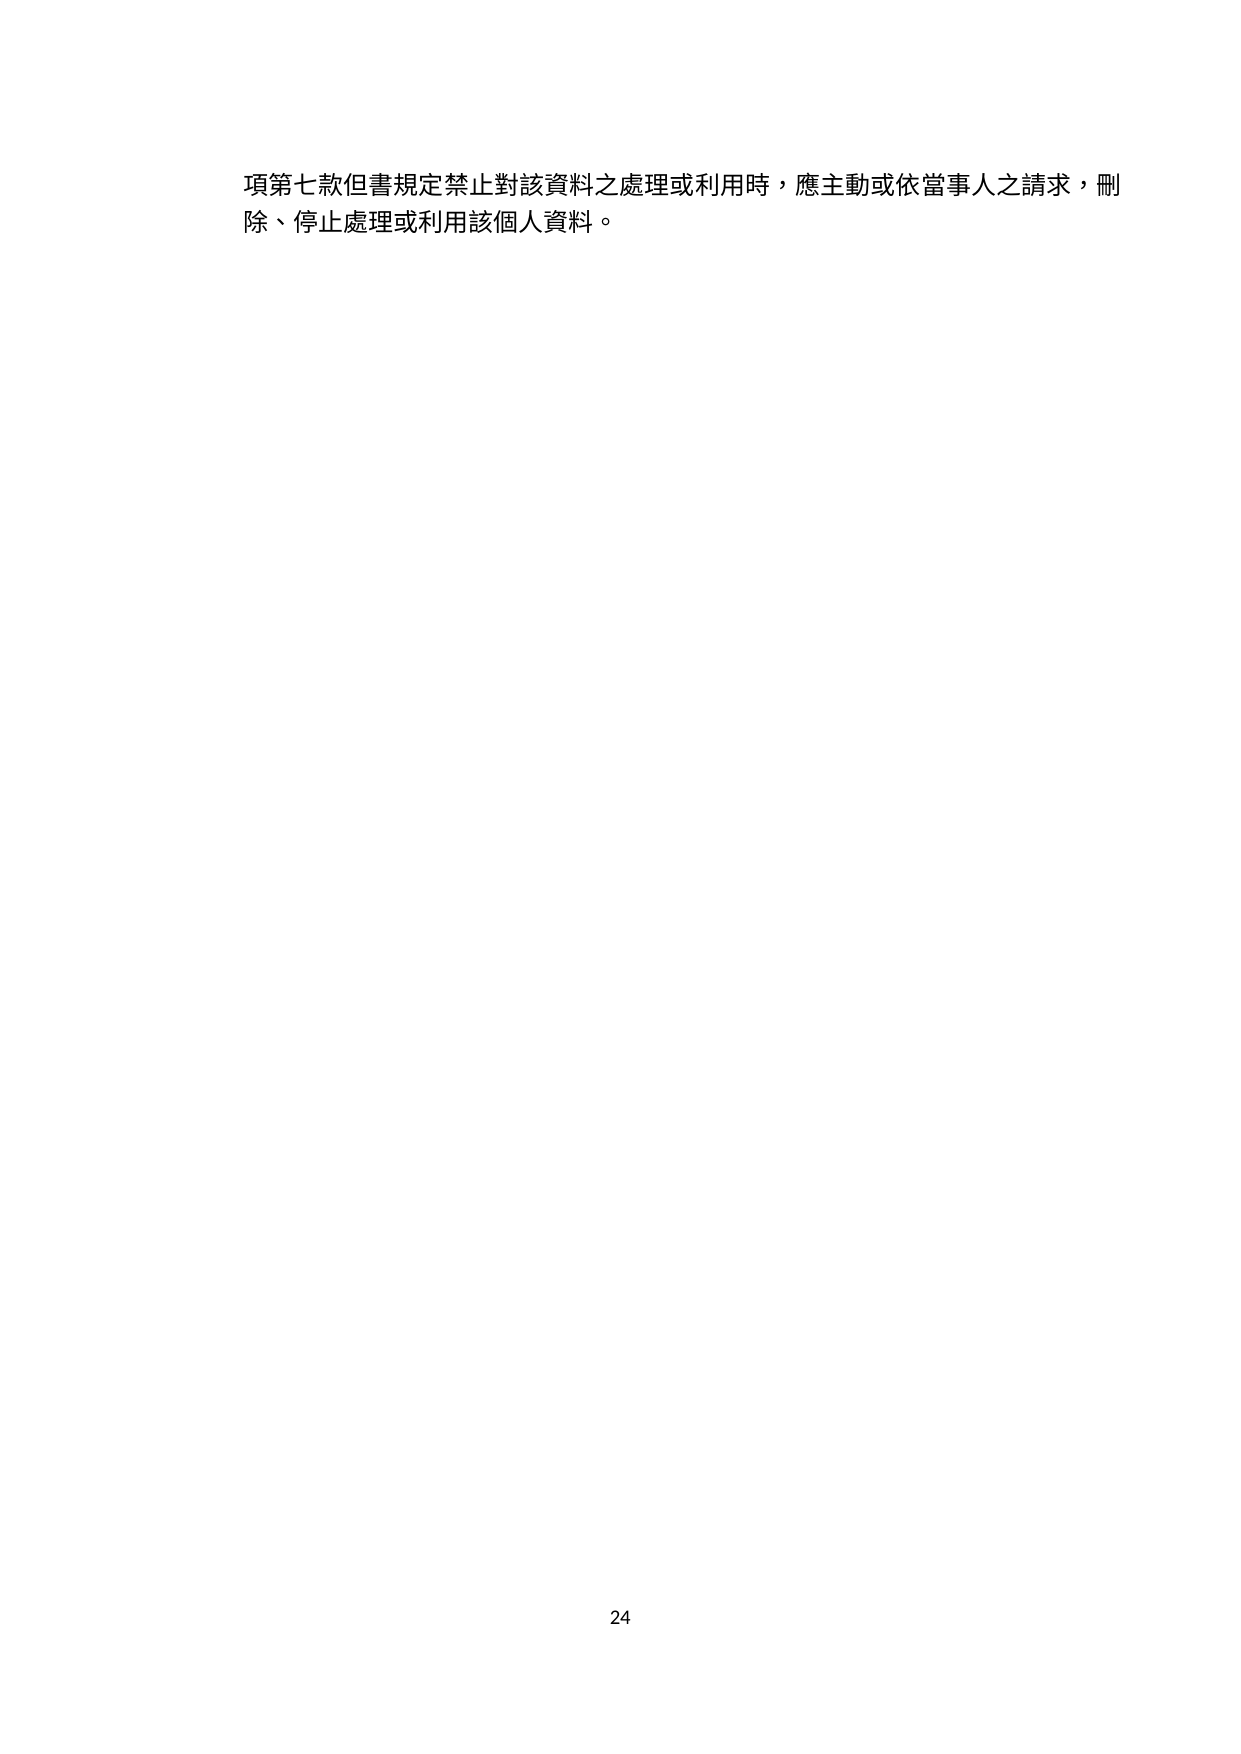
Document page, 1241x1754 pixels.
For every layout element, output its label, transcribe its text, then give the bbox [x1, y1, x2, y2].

text 第十九條：非公務機關對個人資料之蒐集或處理，除第六條第一項所規定資料外，應有特定目的，並符合下列情形之一者：一、法律明文規定。二、與當事人有契約或類似契約之關係。三、當事人自行公開或其他已合法公開之個人資料。四、學術研究機構基於公共利益為統計或學術研究而有必要，且資料經過提供者處理後或蒐集者依其揭露方式無從識別特定之當事人。五、經當事人書面同意。六、與公共利益有關。七、個人資料取自於一般可得之來源。但當事人對該資料之禁止處理或利用，顯有更值得保護之重大利益者，不在此限。蒐集或處理者知悉或經當事人通知依前項第七款但書規定禁止對該資料之處理或利用時，應主動或依當事人之請求，刪除、停止處理或利用該個人資料。 [118, 164, 1122, 239]
